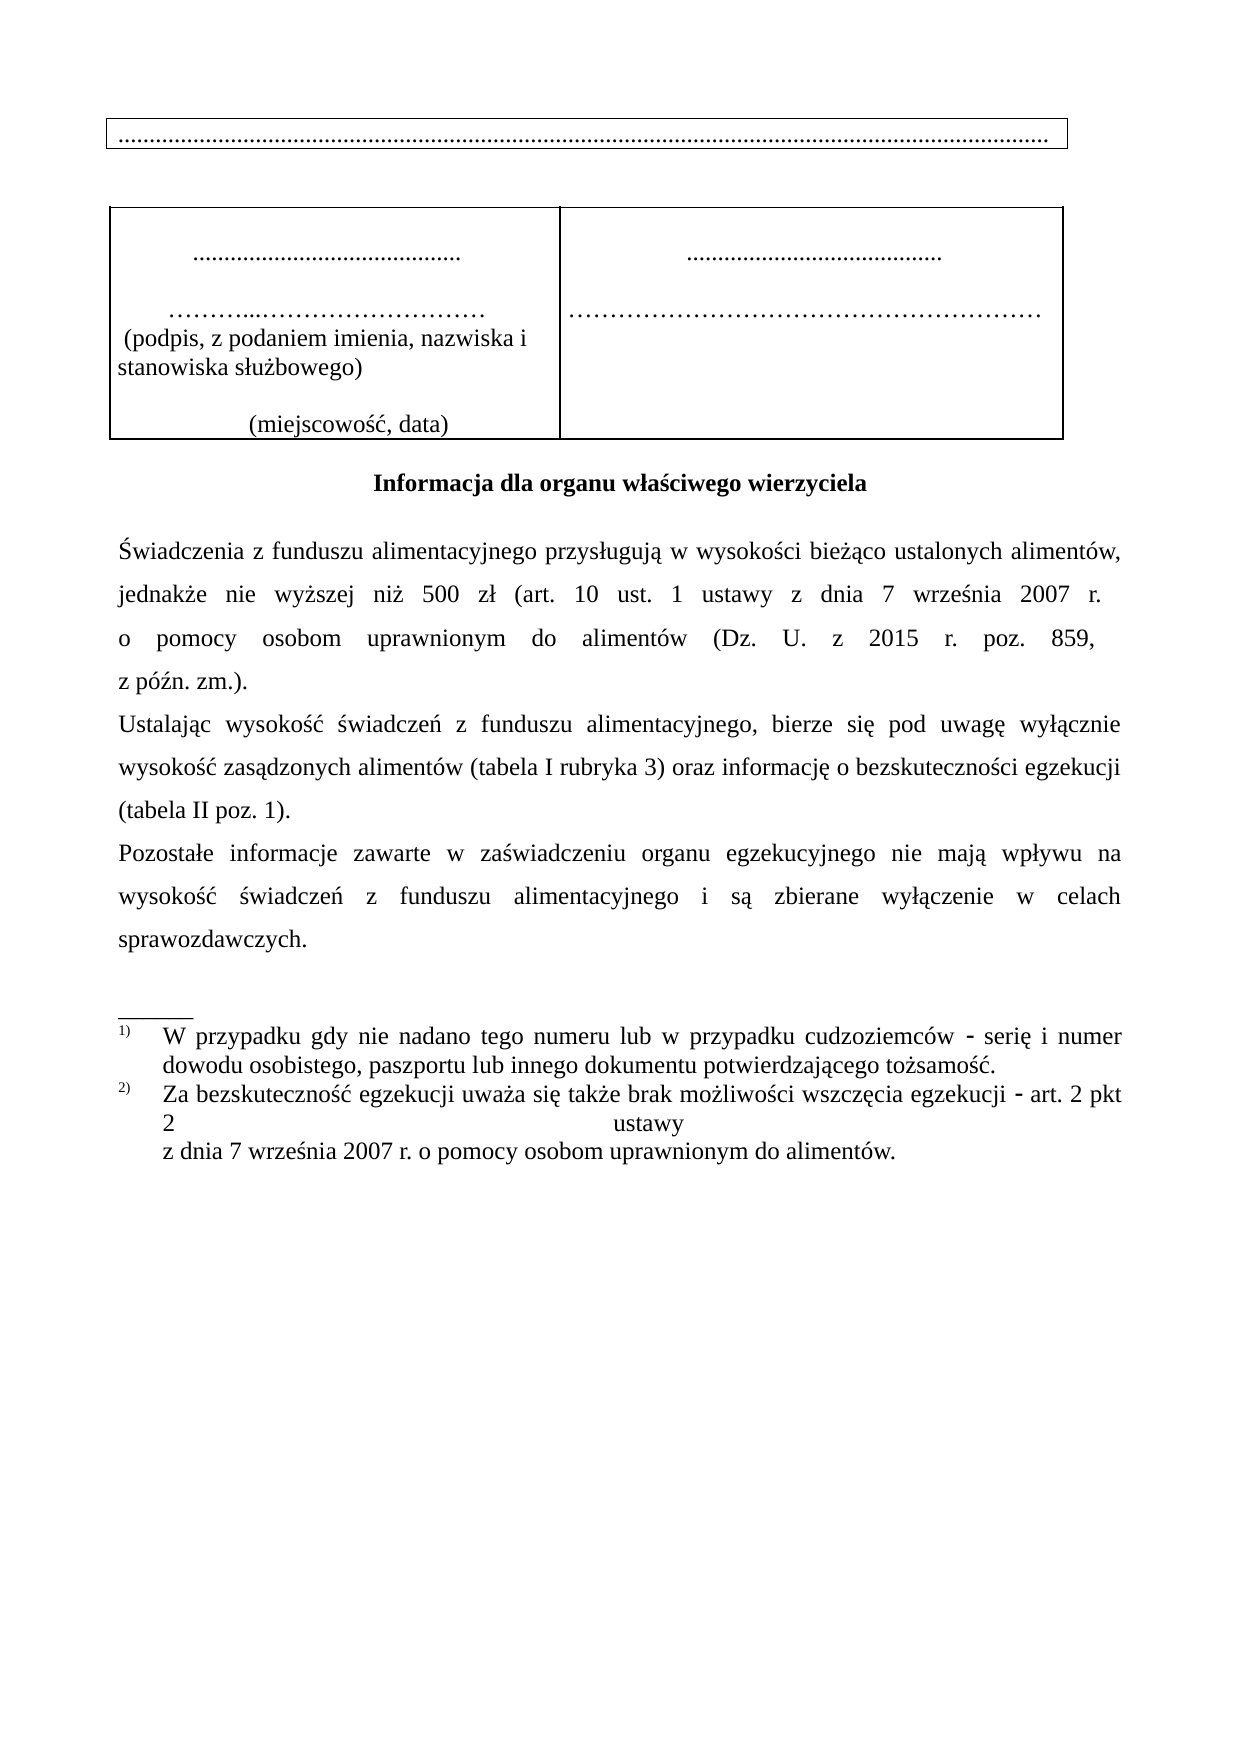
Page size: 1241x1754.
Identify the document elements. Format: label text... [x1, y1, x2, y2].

table_header ........................................... ………...……………………… [111, 208, 559, 323]
table_header ......................................... ………………………………………………… [561, 208, 1062, 323]
text Pozostałe informacje zawarte w zaświadczeniu organu egzekucyjnego nie mają wpływu na wysokość świadczeń z funduszu alimentacyjnego i są zbierane wyłączenie w celach sprawozdawczych. [118, 838, 1122, 953]
text ______ [118, 993, 1122, 1021]
text Ustalając wysokość świadczeń z funduszu alimentacyjnego, bierze się pod uwagę wyłącznie wysokość zasądzonych alimentów (tabela I rubryka 3) oraz informację o bezskuteczności egzekucji (tabela II poz. 1). [118, 709, 1122, 824]
text Informacja dla organu właściwego wierzyciela [118, 468, 1122, 497]
table_header ..................................................................................................................................................... [107, 119, 1067, 148]
table_cell [561, 323, 1062, 438]
text 2) Za bezskuteczność egzekucji uważa się także brak możliwości wszczęcia egzekucji  art. 2 pkt 2 ustawy z dnia 7 września 2007 r. o pomocy osobom uprawnionym do alimentów. [118, 1079, 1122, 1165]
text Świadczenia z funduszu alimentacyjnego przysługują w wysokości bieżąco ustalonych alimentów, jednakże nie wyższej niż 500 zł (art. 10 ust. 1 ustawy z dnia 7 września 2007 r. o pomocy osobom uprawnionym do alimentów (Dz. U. z 2015 r. poz. 859, z późn. zm.). [118, 536, 1122, 694]
text 1) W przypadku gdy nie nadano tego numeru lub w przypadku cudzoziemców  serię i numer dowodu osobistego, paszportu lub innego dokumentu potwierdzającego tożsamość. [118, 1021, 1122, 1079]
table_cell (podpis, z podaniem imienia, nazwiska i stanowiska służbowego) (miejscowość, data) [111, 323, 559, 438]
